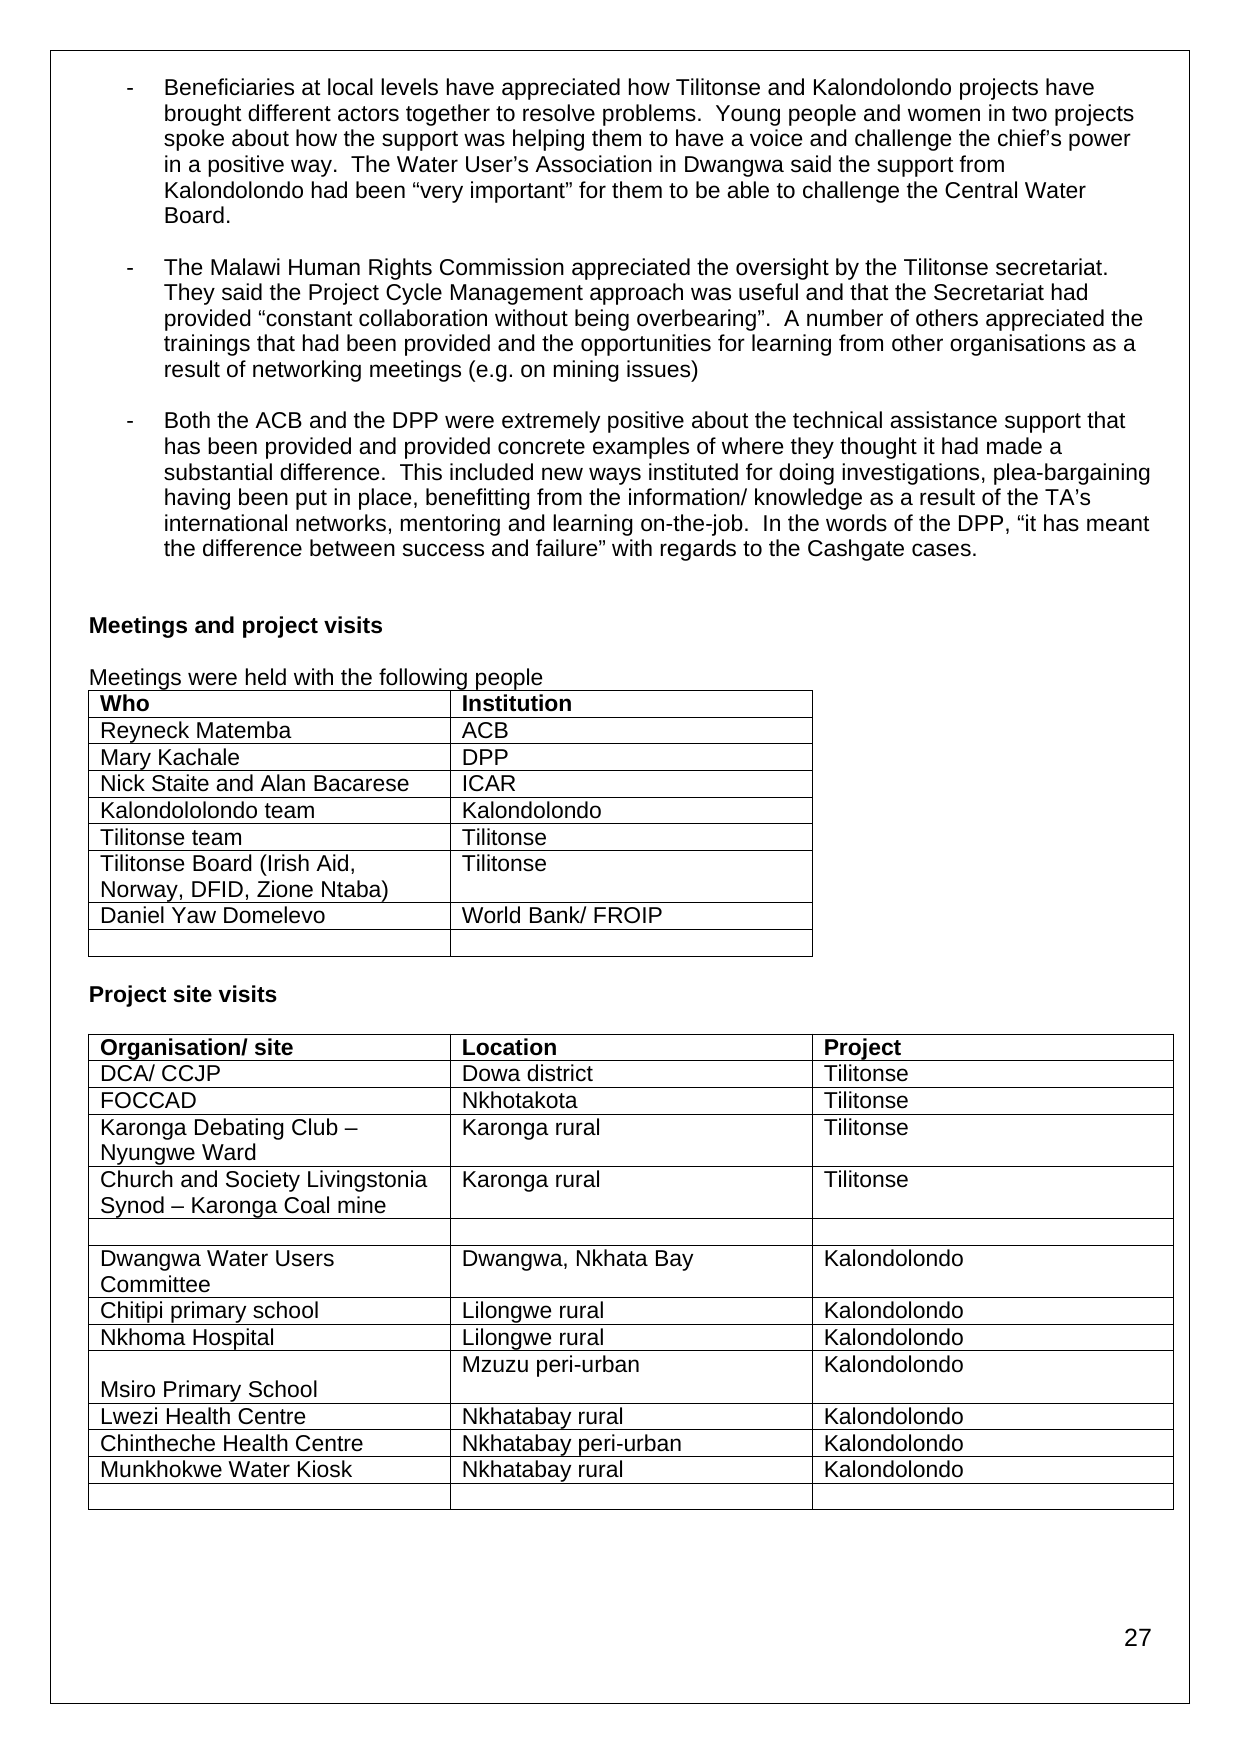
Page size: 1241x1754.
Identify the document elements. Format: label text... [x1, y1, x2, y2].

table_cell [813, 1484, 1173, 1509]
table_cell Kalondolondo [813, 1298, 1173, 1324]
table_cell [451, 930, 812, 956]
table_cell Kalondolondo [813, 1457, 1173, 1483]
table_cell Nkhatabay rural [451, 1457, 812, 1483]
table_cell [89, 930, 450, 956]
table_cell [451, 1484, 812, 1509]
table_cell FOCCAD [89, 1088, 450, 1113]
table_cell Tilitonse [813, 1061, 1173, 1087]
table_cell Chitipi primary school [89, 1298, 450, 1324]
table_cell Munkhokwe Water Kiosk [89, 1457, 450, 1483]
table_header Location [451, 1035, 812, 1060]
table_cell Tilitonse [813, 1167, 1173, 1218]
table_cell DCA/ CCJP [89, 1061, 450, 1087]
list Beneficiaries at local levels have appreciated how Tilitonse and Kalondolondo projects have brought different actors together to resolve problems. Young people and women in two projects spoke about how the support was helping them to have a voice and challenge the chief’s power in a positive way. The Water User’s Association in Dwangwa said the support from Kalondolondo had been “very important” for them to be able to challenge the Central Water Board. [126, 75, 1152, 229]
table_header Organisation/ site [89, 1035, 450, 1060]
text Project site visits [89, 982, 1152, 1008]
table_cell ICAR [451, 771, 812, 797]
table_cell Lilongwe rural [451, 1325, 812, 1350]
table_cell Kalondolondo [813, 1430, 1173, 1456]
text Meetings and project visits [89, 613, 1152, 639]
table_cell [451, 1219, 812, 1245]
table_cell ACB [451, 718, 812, 743]
table_cell Tilitonse Board (Irish Aid, Norway, DFID, Zione Ntaba) [89, 851, 450, 902]
table_cell Nick Staite and Alan Bacarese [89, 771, 450, 797]
table_cell Dwangwa, Nkhata Bay [451, 1246, 812, 1297]
table_cell [89, 1219, 450, 1245]
table_cell Chintheche Health Centre [89, 1430, 450, 1456]
table_cell Tilitonse [813, 1088, 1173, 1113]
table_cell Kalondolondo [813, 1404, 1173, 1429]
table_cell Kalondololondo team [89, 798, 450, 823]
table_header Project [813, 1035, 1173, 1060]
table_cell Tilitonse [451, 824, 812, 850]
table_cell Karonga rural [451, 1167, 812, 1218]
table_cell Nkhatabay rural [451, 1404, 812, 1429]
table_cell Nkhotakota [451, 1088, 812, 1113]
table_cell Karonga rural [451, 1115, 812, 1166]
table_cell Karonga Debating Club – Nyungwe Ward [89, 1115, 450, 1166]
table_cell Daniel Yaw Domelevo [89, 903, 450, 929]
table_cell Church and Society Livingstonia Synod – Karonga Coal mine [89, 1167, 450, 1218]
table_cell Kalondolondo [813, 1325, 1173, 1350]
table_cell Dwangwa Water Users Committee [89, 1246, 450, 1297]
text Meetings were held with the following people [89, 664, 1152, 690]
table_cell DPP [451, 744, 812, 770]
table_cell Lilongwe rural [451, 1298, 812, 1324]
list Both the ACB and the DPP were extremely positive about the technical assistance support that has been provided and provided concrete examples of where they thought it had made a substantial difference. This included new ways instituted for doing investigations, plea-bargaining having been put in place, benefitting from the information/ knowledge as a result of the TA’s international networks, mentoring and learning on-the-job. In the words of the DPP, “it has meant the difference between success and failure” with regards to the Cashgate cases. [126, 408, 1152, 562]
table_cell Nkhatabay peri-urban [451, 1430, 812, 1456]
table_cell Mzuzu peri-urban [451, 1351, 812, 1403]
table_cell Lwezi Health Centre [89, 1404, 450, 1429]
table_cell Tilitonse team [89, 824, 450, 850]
table_cell Dowa district [451, 1061, 812, 1087]
table_header Who [89, 691, 450, 717]
table_cell [813, 1219, 1173, 1245]
table_cell Reyneck Matemba [89, 718, 450, 743]
table_header Institution [451, 691, 812, 717]
table_cell Nkhoma Hospital [89, 1325, 450, 1350]
table_cell Kalondolondo [451, 798, 812, 823]
table_cell World Bank/ FROIP [451, 903, 812, 929]
table_cell [89, 1484, 450, 1509]
table_cell Tilitonse [813, 1115, 1173, 1166]
table_cell Kalondolondo [813, 1246, 1173, 1297]
list The Malawi Human Rights Commission appreciated the oversight by the Tilitonse secretariat. They said the Project Cycle Management approach was useful and that the Secretariat had provided “constant collaboration without being overbearing”. A number of others appreciated the trainings that had been provided and the opportunities for learning from other organisations as a result of networking meetings (e.g. on mining issues) [126, 254, 1152, 382]
table_cell Kalondolondo [813, 1351, 1173, 1403]
table_cell Tilitonse [451, 851, 812, 902]
table_cell Mary Kachale [89, 744, 450, 770]
table_cell Msiro Primary School [89, 1351, 450, 1403]
